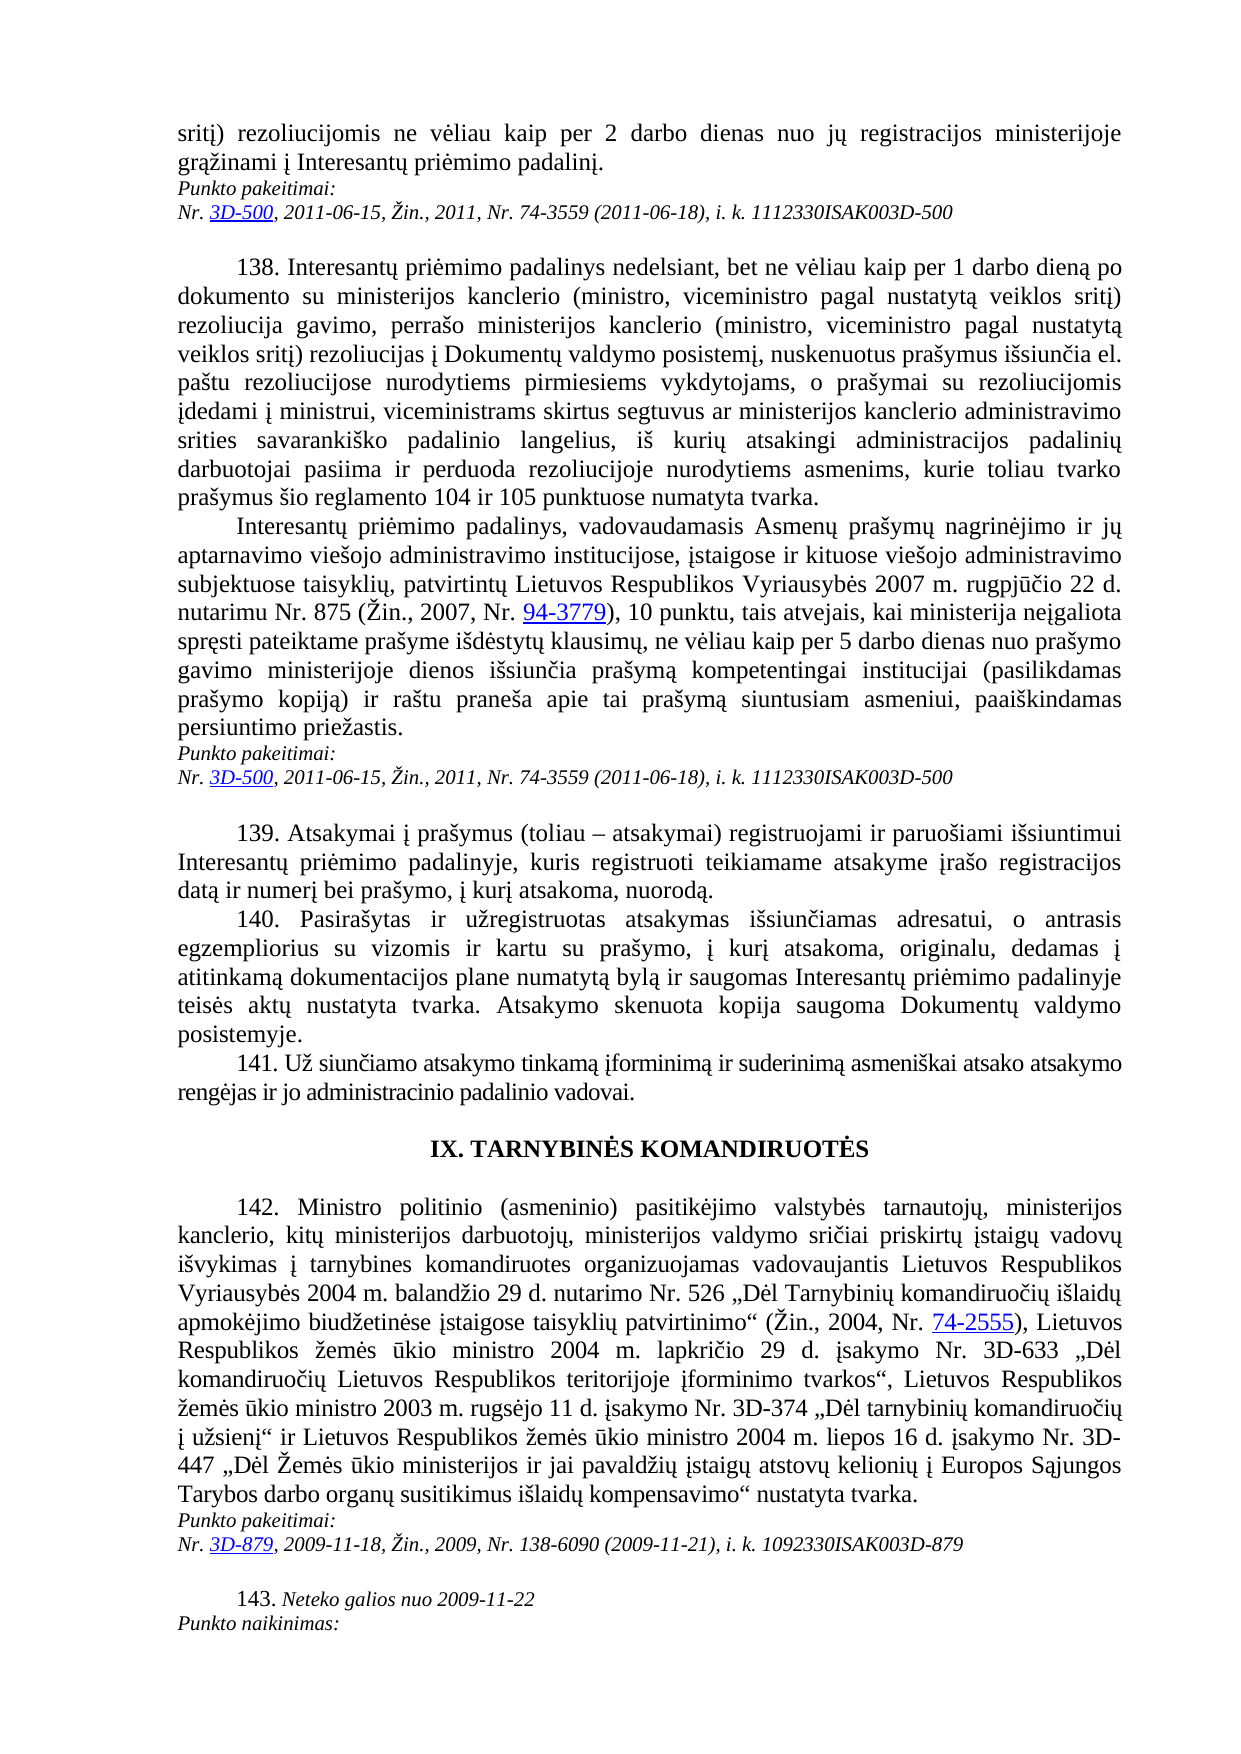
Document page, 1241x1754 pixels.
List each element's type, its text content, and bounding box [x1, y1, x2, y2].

text 138. Interesantų priėmimo padalinys nedelsiant, bet ne vėliau kaip per 1 darbo dieną po dokumento su ministerijos kanclerio (ministro, viceministro pagal nustatytą veiklos sritį) rezoliucija gavimo, perrašo ministerijos kanclerio (ministro, viceministro pagal nustatytą veiklos sritį) rezoliucijas į Dokumentų valdymo posistemį, nuskenuotus prašymus išsiunčia el. paštu rezoliucijose nurodytiems pirmiesiems vykdytojams, o prašymai su rezoliucijomis įdedami į ministrui, viceministrams skirtus segtuvus ar ministerijos kanclerio administravimo srities savarankiško padalinio langelius, iš kurių atsakingi administracijos padalinių darbuotojai pasiima ir perduoda rezoliucijoje nurodytiems asmenims, kurie toliau tvarko prašymus šio reglamento 104 ir 105 punktuose numatyta tvarka. [177, 252, 1122, 511]
text Punkto naikinimas: [177, 1611, 1122, 1635]
text 143. Neteko galios nuo 2009-11-22 [177, 1585, 1122, 1611]
text Nr. 3D-879, 2009-11-18, Žin., 2009, Nr. 138-6090 (2009-11-21), i. k. 1092330ISAK003D-879 [177, 1532, 1122, 1556]
text Punkto pakeitimai: [177, 1508, 1122, 1532]
text 139. Atsakymai į prašymus (toliau – atsakymai) registruojami ir paruošiami išsiuntimui Interesantų priėmimo padalinyje, kuris registruoti teikiamame atsakyme įrašo registracijos datą ir numerį bei prašymo, į kurį atsakoma, nuorodą. [177, 818, 1122, 904]
text IX. TARNYBINĖS KOMANDIRUOTĖS [177, 1134, 1122, 1163]
text 141. Už siunčiamo atsakymo tinkamą įforminimą ir suderinimą asmeniškai atsako atsakymo rengėjas ir jo administracinio padalinio vadovai. [177, 1048, 1122, 1106]
text Nr. 3D-500, 2011-06-15, Žin., 2011, Nr. 74-3559 (2011-06-18), i. k. 1112330ISAK003D-500 [177, 765, 1122, 789]
text Interesantų priėmimo padalinys, vadovaudamasis Asmenų prašymų nagrinėjimo ir jų aptarnavimo viešojo administravimo institucijose, įstaigose ir kituose viešojo administravimo subjektuose taisyklių, patvirtintų Lietuvos Respublikos Vyriausybės 2007 m. rugpjūčio 22 d. nutarimu Nr. 875 (Žin., 2007, Nr. 94-3779), 10 punktu, tais atvejais, kai ministerija neįgaliota spręsti pateiktame prašyme išdėstytų klausimų, ne vėliau kaip per 5 darbo dienas nuo prašymo gavimo ministerijoje dienos išsiunčia prašymą kompetentingai institucijai (pasilikdamas prašymo kopiją) ir raštu praneša apie tai prašymą siuntusiam asmeniui, paaiškindamas persiuntimo priežastis. [177, 511, 1122, 741]
text 142. Ministro politinio (asmeninio) pasitikėjimo valstybės tarnautojų, ministerijos kanclerio, kitų ministerijos darbuotojų, ministerijos valdymo sričiai priskirtų įstaigų vadovų išvykimas į tarnybines komandiruotes organizuojamas vadovaujantis Lietuvos Respublikos Vyriausybės 2004 m. balandžio 29 d. nutarimo Nr. 526 „Dėl Tarnybinių komandiruočių išlaidų apmokėjimo biudžetinėse įstaigose taisyklių patvirtinimo“ (Žin., 2004, Nr. 74-2555), Lietuvos Respublikos žemės ūkio ministro 2004 m. lapkričio 29 d. įsakymo Nr. 3D-633 „Dėl komandiruočių Lietuvos Respublikos teritorijoje įforminimo tvarkos“, Lietuvos Respublikos žemės ūkio ministro 2003 m. rugsėjo 11 d. įsakymo Nr. 3D-374 „Dėl tarnybinių komandiruočių į užsienį“ ir Lietuvos Respublikos žemės ūkio ministro 2004 m. liepos 16 d. įsakymo Nr. 3D-447 „Dėl Žemės ūkio ministerijos ir jai pavaldžių įstaigų atstovų kelionių į Europos Sąjungos Tarybos darbo organų susitikimus išlaidų kompensavimo“ nustatyta tvarka. [177, 1192, 1122, 1508]
text Punkto pakeitimai: [177, 741, 1122, 765]
text Punkto pakeitimai: [177, 176, 1122, 200]
text Nr. 3D-500, 2011-06-15, Žin., 2011, Nr. 74-3559 (2011-06-18), i. k. 1112330ISAK003D-500 [177, 200, 1122, 224]
text sritį) rezoliucijomis ne vėliau kaip per 2 darbo dienas nuo jų registracijos ministerijoje grąžinami į Interesantų priėmimo padalinį. [177, 118, 1122, 176]
text 140. Pasirašytas ir užregistruotas atsakymas išsiunčiamas adresatui, o antrasis egzempliorius su vizomis ir kartu su prašymo, į kurį atsakoma, originalu, dedamas į atitinkamą dokumentacijos plane numatytą bylą ir saugomas Interesantų priėmimo padalinyje teisės aktų nustatyta tvarka. Atsakymo skenuota kopija saugoma Dokumentų valdymo posistemyje. [177, 904, 1122, 1048]
